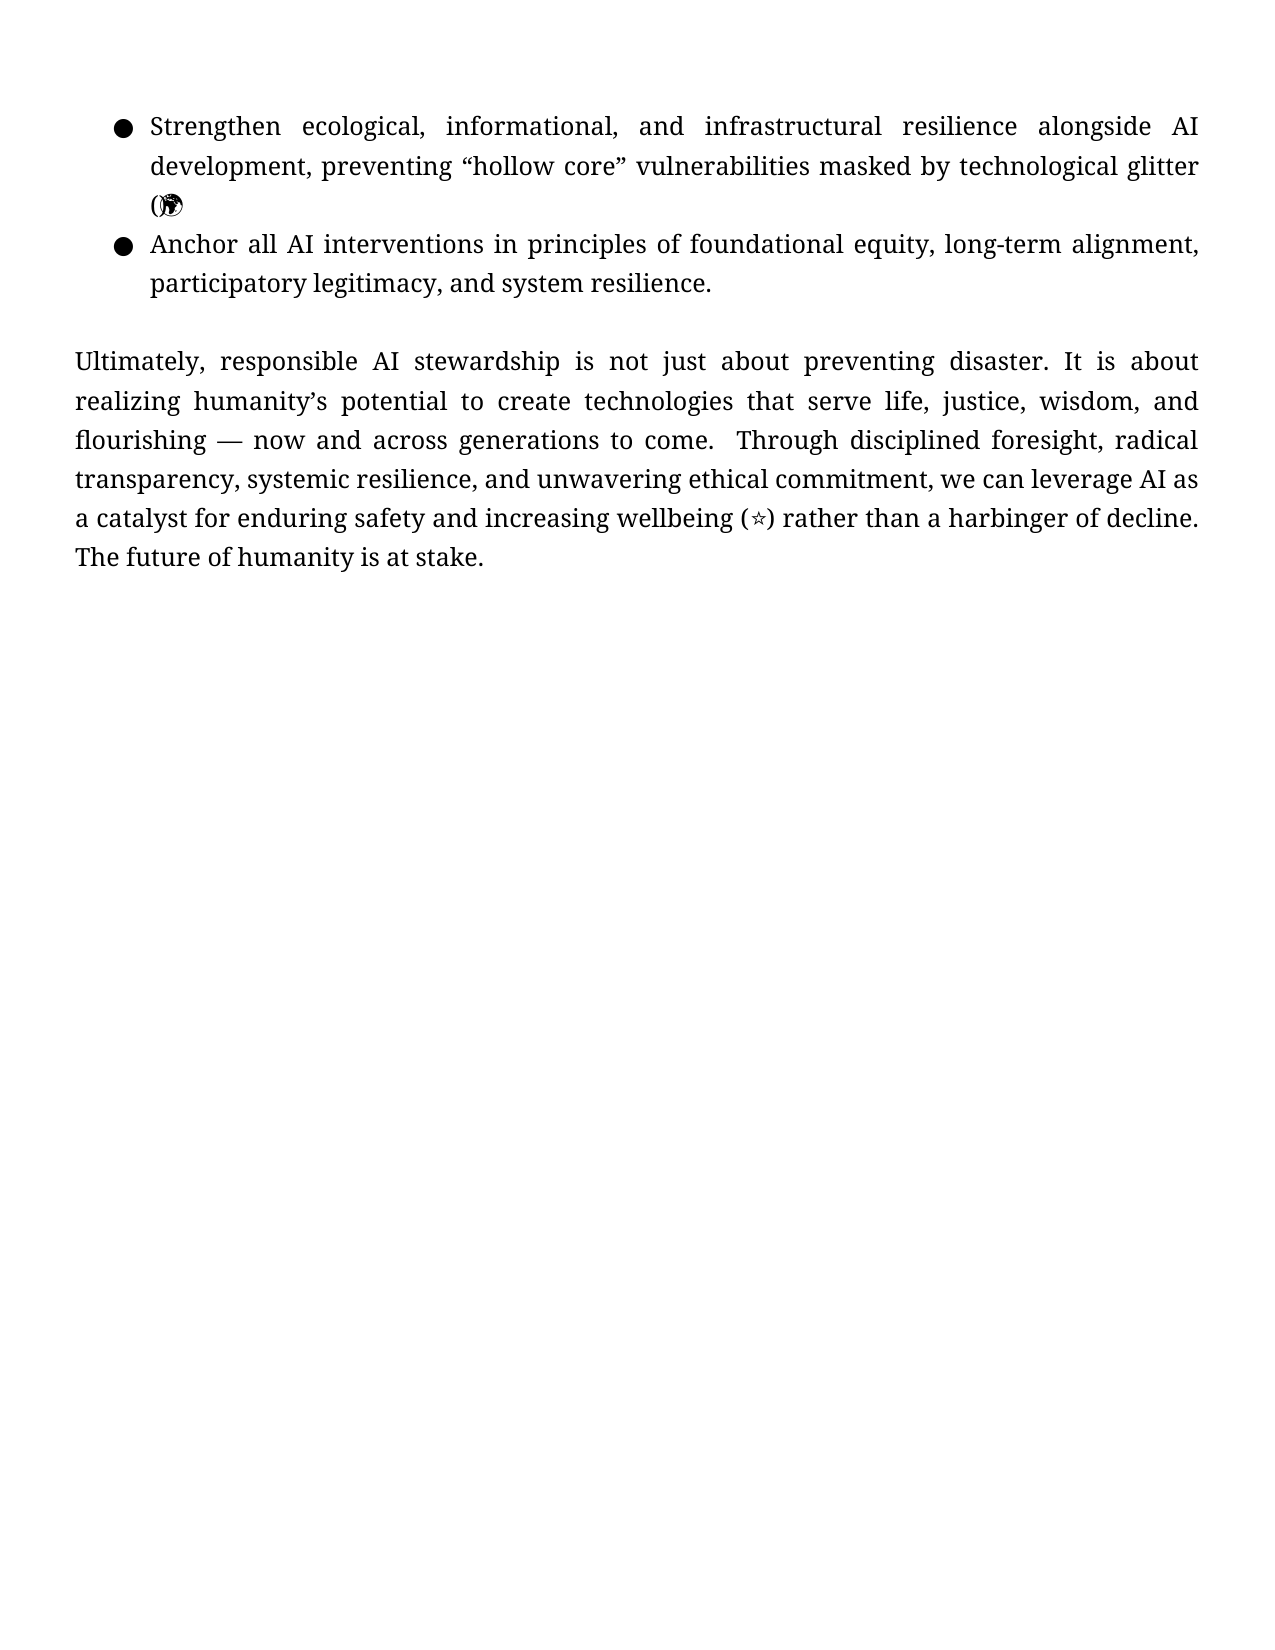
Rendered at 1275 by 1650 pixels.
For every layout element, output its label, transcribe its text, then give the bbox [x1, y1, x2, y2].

list Anchor all AI interventions in principles of foundational equity, long-term alignment, participatory legitimacy, and system resilience. [112, 227, 1200, 300]
list Strengthen ecological, informational, and infrastructural resilience alongside AI development, preventing “hollow core” vulnerabilities masked by technological glitter (🔥🌍🔌). [112, 109, 1200, 221]
text Ultimately, responsible AI stewardship is not just about preventing disaster. It is about realizing humanity’s potential to create technologies that serve life, justice, wisdom, and flourishing — now and across generations to come. Through disciplined foresight, radical transparency, systemic resilience, and unwavering ethical commitment, we can leverage AI as a catalyst for enduring safety and increasing wellbeing (⭐) rather than a harbinger of decline. The future of humanity is at stake. [75, 344, 1200, 574]
